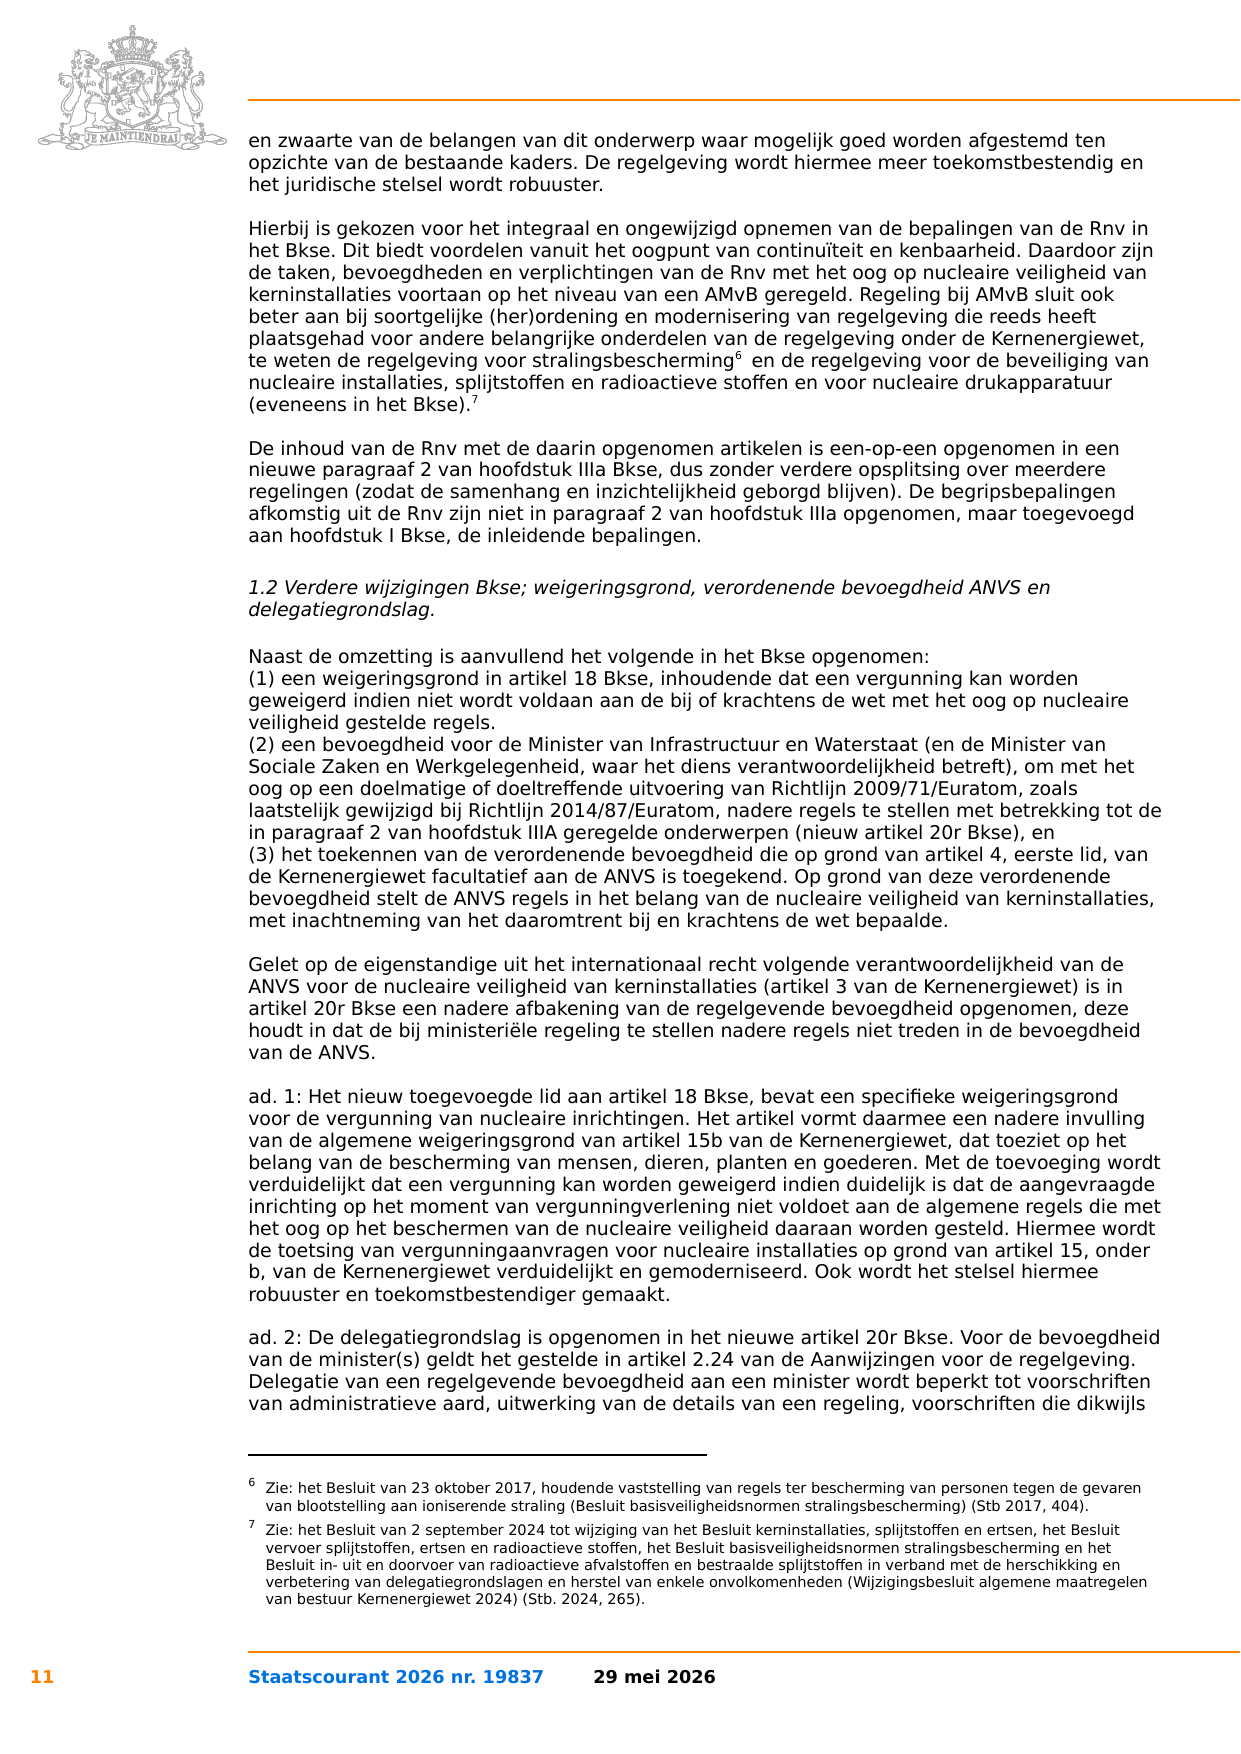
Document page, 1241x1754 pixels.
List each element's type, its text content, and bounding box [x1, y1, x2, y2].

text Gelet op de eigenstandige uit het internationaal recht volgende verantwoordelijkheid van de ANVS voor de nucleaire veiligheid van kerninstallaties (artikel 3 van de Kernenergiewet) is in artikel 20r Bkse een nadere afbakening van de regelgevende bevoegdheid opgenomen, deze houdt in dat de bij ministeriële regeling te stellen nadere regels niet treden in de bevoegdheid van de ANVS. [248, 954, 1163, 1064]
text Zie: het Besluit van 2 september 2024 tot wijziging van het Besluit kerninstallaties, splijtstoffen en ertsen, het Besluit vervoer splijtstoffen, ertsen en radioactieve stoffen, het Besluit basisveiligheidsnormen stralingsbescherming en het Besluit in- uit en doorvoer van radioactieve afvalstoffen en bestraalde splijtstoffen in verband met de herschikking en verbetering van delegatiegrondslagen en herstel van enkele onvolkomenheden (Wijzigingsbesluit algemene maatregelen van bestuur Kernenergiewet 2024) (Stb. 2024, 265). [248, 1518, 1163, 1608]
text ad. 2: De delegatiegrondslag is opgenomen in het nieuwe artikel 20r Bkse. Voor de bevoegdheid van de minister(s) geldt het gestelde in artikel 2.24 van de Aanwijzingen voor de regelgeving. Delegatie van een regelgevende bevoegdheid aan een minister wordt beperkt tot voorschriften van administratieve aard, uitwerking van de details van een regeling, voorschriften die dikwijls [248, 1327, 1163, 1415]
text Hierbij is gekozen voor het integraal en ongewijzigd opnemen van de bepalingen van de Rnv in het Bkse. Dit biedt voordelen vanuit het oogpunt van continuïteit en kenbaarheid. Daardoor zijn de taken, bevoegdheden en verplichtingen van de Rnv met het oog op nucleaire veiligheid van kerninstallaties voortaan op het niveau van een AMvB geregeld. Regeling bij AMvB sluit ook beter aan bij soortgelijke (her)ordening en modernisering van regelgeving die reeds heeft plaatsgehad voor andere belangrijke onderdelen van de regelgeving onder de Kernenergiewet, te weten de regelgeving voor stralingsbescherming en de regelgeving voor de beveiliging van nucleaire installaties, splijtstoffen en radioactieve stoffen en voor nucleaire drukapparatuur (eveneens in het Bkse). [248, 218, 1163, 416]
text (2) een bevoegdheid voor de Minister van Infrastructuur en Waterstaat (en de Minister van Sociale Zaken en Werkgelegenheid, waar het diens verantwoordelijkheid betreft), om met het oog op een doelmatige of doeltreffende uitvoering van Richtlijn 2009/71/Euratom, zoals laatstelijk gewijzigd bij Richtlijn 2014/87/Euratom, nadere regels te stellen met betrekking tot de in paragraaf 2 van hoofdstuk IIIA geregelde onderwerpen (nieuw artikel 20r Bkse), en [248, 734, 1163, 844]
text (1) een weigeringsgrond in artikel 18 Bkse, inhoudende dat een vergunning kan worden geweigerd indien niet wordt voldaan aan de bij of krachtens de wet met het oog op nucleaire veiligheid gestelde regels. [248, 668, 1163, 734]
text De inhoud van de Rnv met de daarin opgenomen artikelen is een-op-een opgenomen in een nieuwe paragraaf 2 van hoofdstuk IIIa Bkse, dus zonder verdere opsplitsing over meerdere regelingen (zodat de samenhang en inzichtelijkheid geborgd blijven). De begripsbepalingen afkomstig uit de Rnv zijn niet in paragraaf 2 van hoofdstuk IIIa opgenomen, maar toegevoegd aan hoofdstuk I Bkse, de inleidende bepalingen. [248, 437, 1163, 547]
text Naast de omzetting is aanvullend het volgende in het Bkse opgenomen: [248, 646, 1163, 668]
subtitle 1.2 Verdere wijzigingen Bkse; weigeringsgrond, verordenende bevoegdheid ANVS en delegatiegrondslag. [248, 577, 1163, 621]
text en zwaarte van de belangen van dit onderwerp waar mogelijk goed worden afgestemd ten opzichte van de bestaande kaders. De regelgeving wordt hiermee meer toekomstbestendig en het juridische stelsel wordt robuuster. [248, 130, 1163, 196]
text ad. 1: Het nieuw toegevoegde lid aan artikel 18 Bkse, bevat een specifieke weigeringsgrond voor de vergunning van nucleaire inrichtingen. Het artikel vormt daarmee een nadere invulling van de algemene weigeringsgrond van artikel 15b van de Kernenergiewet, dat toeziet op het belang van de bescherming van mensen, dieren, planten en goederen. Met de toevoeging wordt verduidelijkt dat een vergunning kan worden geweigerd indien duidelijk is dat de aangevraagde inrichting op het moment van vergunningverlening niet voldoet aan de algemene regels die met het oog op het beschermen van de nucleaire veiligheid daaraan worden gesteld. Hiermee wordt de toetsing van vergunningaanvragen voor nucleaire installaties op grond van artikel 15, onder b, van de Kernenergiewet verduidelijkt en gemoderniseerd. Ook wordt het stelsel hiermee robuuster en toekomstbestendiger gemaakt. [248, 1086, 1163, 1305]
picture [38, 25, 227, 150]
text (3) het toekennen van de verordenende bevoegdheid die op grond van artikel 4, eerste lid, van de Kernenergiewet facultatief aan de ANVS is toegekend. Op grond van deze verordenende bevoegdheid stelt de ANVS regels in het belang van de nucleaire veiligheid van kerninstallaties, met inachtneming van het daaromtrent bij en krachtens de wet bepaalde. [248, 844, 1163, 932]
text Zie: het Besluit van 23 oktober 2017, houdende vaststelling van regels ter bescherming van personen tegen de gevaren van blootstelling aan ioniserende straling (Besluit basisveiligheidsnormen stralingsbescherming) (Stb 2017, 404). [248, 1476, 1163, 1515]
